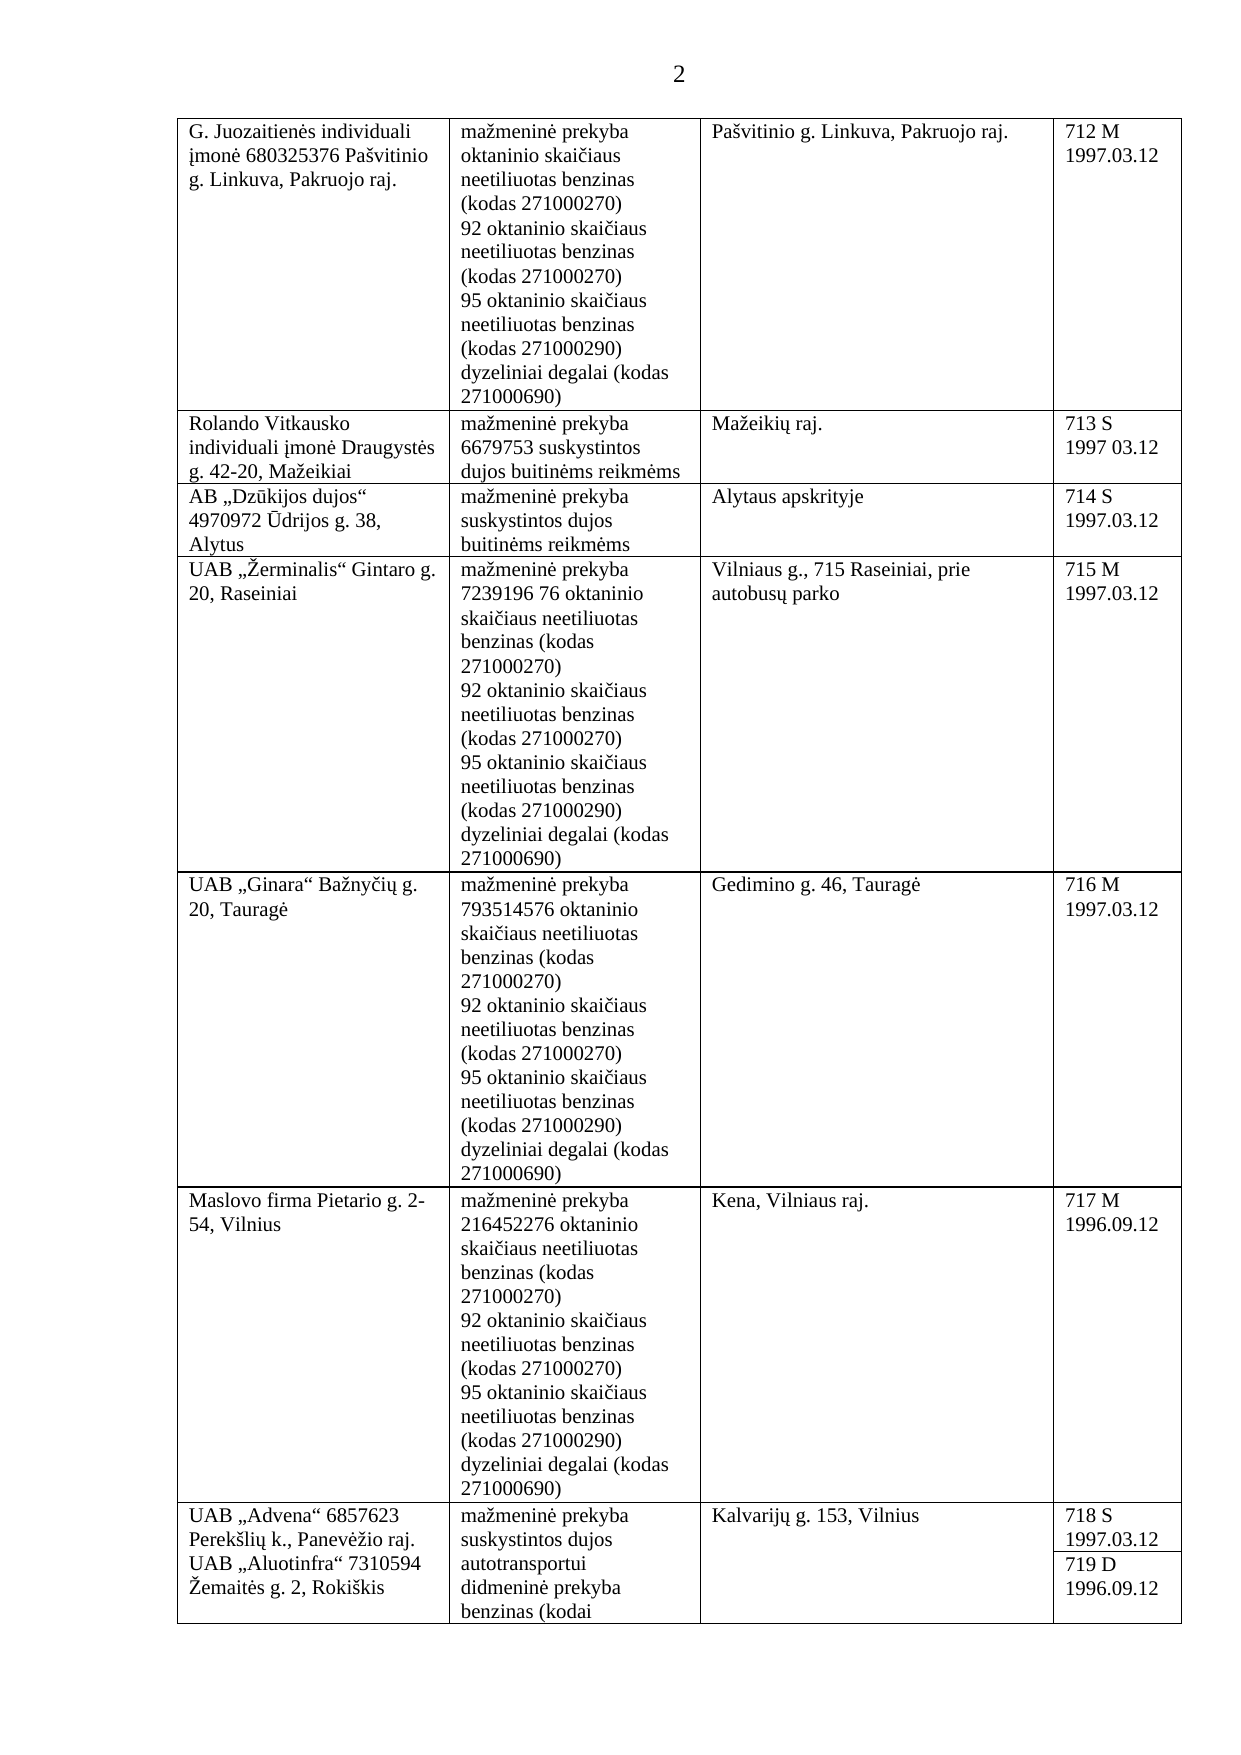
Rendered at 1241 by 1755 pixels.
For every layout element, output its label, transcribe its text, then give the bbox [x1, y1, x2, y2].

table_cell UAB „Žerminalis“ Gintaro g. 20, Raseiniai [178, 557, 449, 871]
table_cell mažmeninė prekyba oktaninio skaičiaus neetiliuotas benzinas (kodas 271000270) 92 oktaninio skaičiaus neetiliuotas benzinas (kodas 271000270) 95 oktaninio skaičiaus neetiliuotas benzinas (kodas 271000290) dyzeliniai degalai (kodas 271000690) [450, 119, 700, 410]
table_cell UAB „Ginara“ Bažnyčių g. 20, Tauragė [178, 873, 449, 1186]
table_cell UAB „Advena“ 6857623 Perekšlių k., Panevėžio raj. UAB „Aluotinfra“ 7310594 Žemaitės g. 2, Rokiškis [178, 1503, 449, 1623]
table_cell 713 S 1997 03.12 [1054, 411, 1181, 483]
table_cell mažmeninė prekyba 216452276 oktaninio skaičiaus neetiliuotas benzinas (kodas 271000270) 92 oktaninio skaičiaus neetiliuotas benzinas (kodas 271000270) 95 oktaninio skaičiaus neetiliuotas benzinas (kodas 271000290) dyzeliniai degalai (kodas 271000690) [450, 1188, 700, 1502]
table_cell Kalvarijų g. 153, Vilnius [701, 1503, 1053, 1623]
table_cell mažmeninė prekyba suskystintos dujos autotransportui didmeninė prekyba benzinas (kodai [450, 1503, 700, 1623]
table_cell 714 S 1997.03.12 [1054, 484, 1181, 556]
table_cell mažmeninė prekyba suskystintos dujos buitinėms reikmėms [450, 484, 700, 556]
table_cell Gedimino g. 46, Tauragė [701, 873, 1053, 1186]
table_cell Mažeikių raj. [701, 411, 1053, 483]
table_cell AB „Dzūkijos dujos“ 4970972 Ūdrijos g. 38, Alytus [178, 484, 449, 556]
table_cell mažmeninė prekyba 7239196 76 oktaninio skaičiaus neetiliuotas benzinas (kodas 271000270) 92 oktaninio skaičiaus neetiliuotas benzinas (kodas 271000270) 95 oktaninio skaičiaus neetiliuotas benzinas (kodas 271000290) dyzeliniai degalai (kodas 271000690) [450, 557, 700, 871]
table_cell 716 M 1997.03.12 [1054, 873, 1181, 1186]
table_cell Pašvitinio g. Linkuva, Pakruojo raj. [701, 119, 1053, 410]
table_cell Kena, Vilniaus raj. [701, 1188, 1053, 1502]
table_cell 719 D 1996.09.12 [1054, 1552, 1181, 1623]
table_cell 715 M 1997.03.12 [1054, 557, 1181, 871]
table_cell G. Juozaitienės individuali įmonė 680325376 Pašvitinio g. Linkuva, Pakruojo raj. [178, 119, 449, 410]
table_cell mažmeninė prekyba 6679753 suskystintos dujos buitinėms reikmėms [450, 411, 700, 483]
table_cell Alytaus apskrityje [701, 484, 1053, 556]
table_cell mažmeninė prekyba 793514576 oktaninio skaičiaus neetiliuotas benzinas (kodas 271000270) 92 oktaninio skaičiaus neetiliuotas benzinas (kodas 271000270) 95 oktaninio skaičiaus neetiliuotas benzinas (kodas 271000290) dyzeliniai degalai (kodas 271000690) [450, 873, 700, 1186]
table_cell 718 S 1997.03.12 [1054, 1503, 1181, 1551]
table_cell Rolando Vitkausko individuali įmonė Draugystės g. 42-20, Mažeikiai [178, 411, 449, 483]
table_cell Vilniaus g., 715 Raseiniai, prie autobusų parko [701, 557, 1053, 871]
table_cell 717 M 1996.09.12 [1054, 1188, 1181, 1502]
table_cell Maslovo firma Pietario g. 2-54, Vilnius [178, 1188, 449, 1502]
table_cell 712 M 1997.03.12 [1054, 119, 1181, 410]
